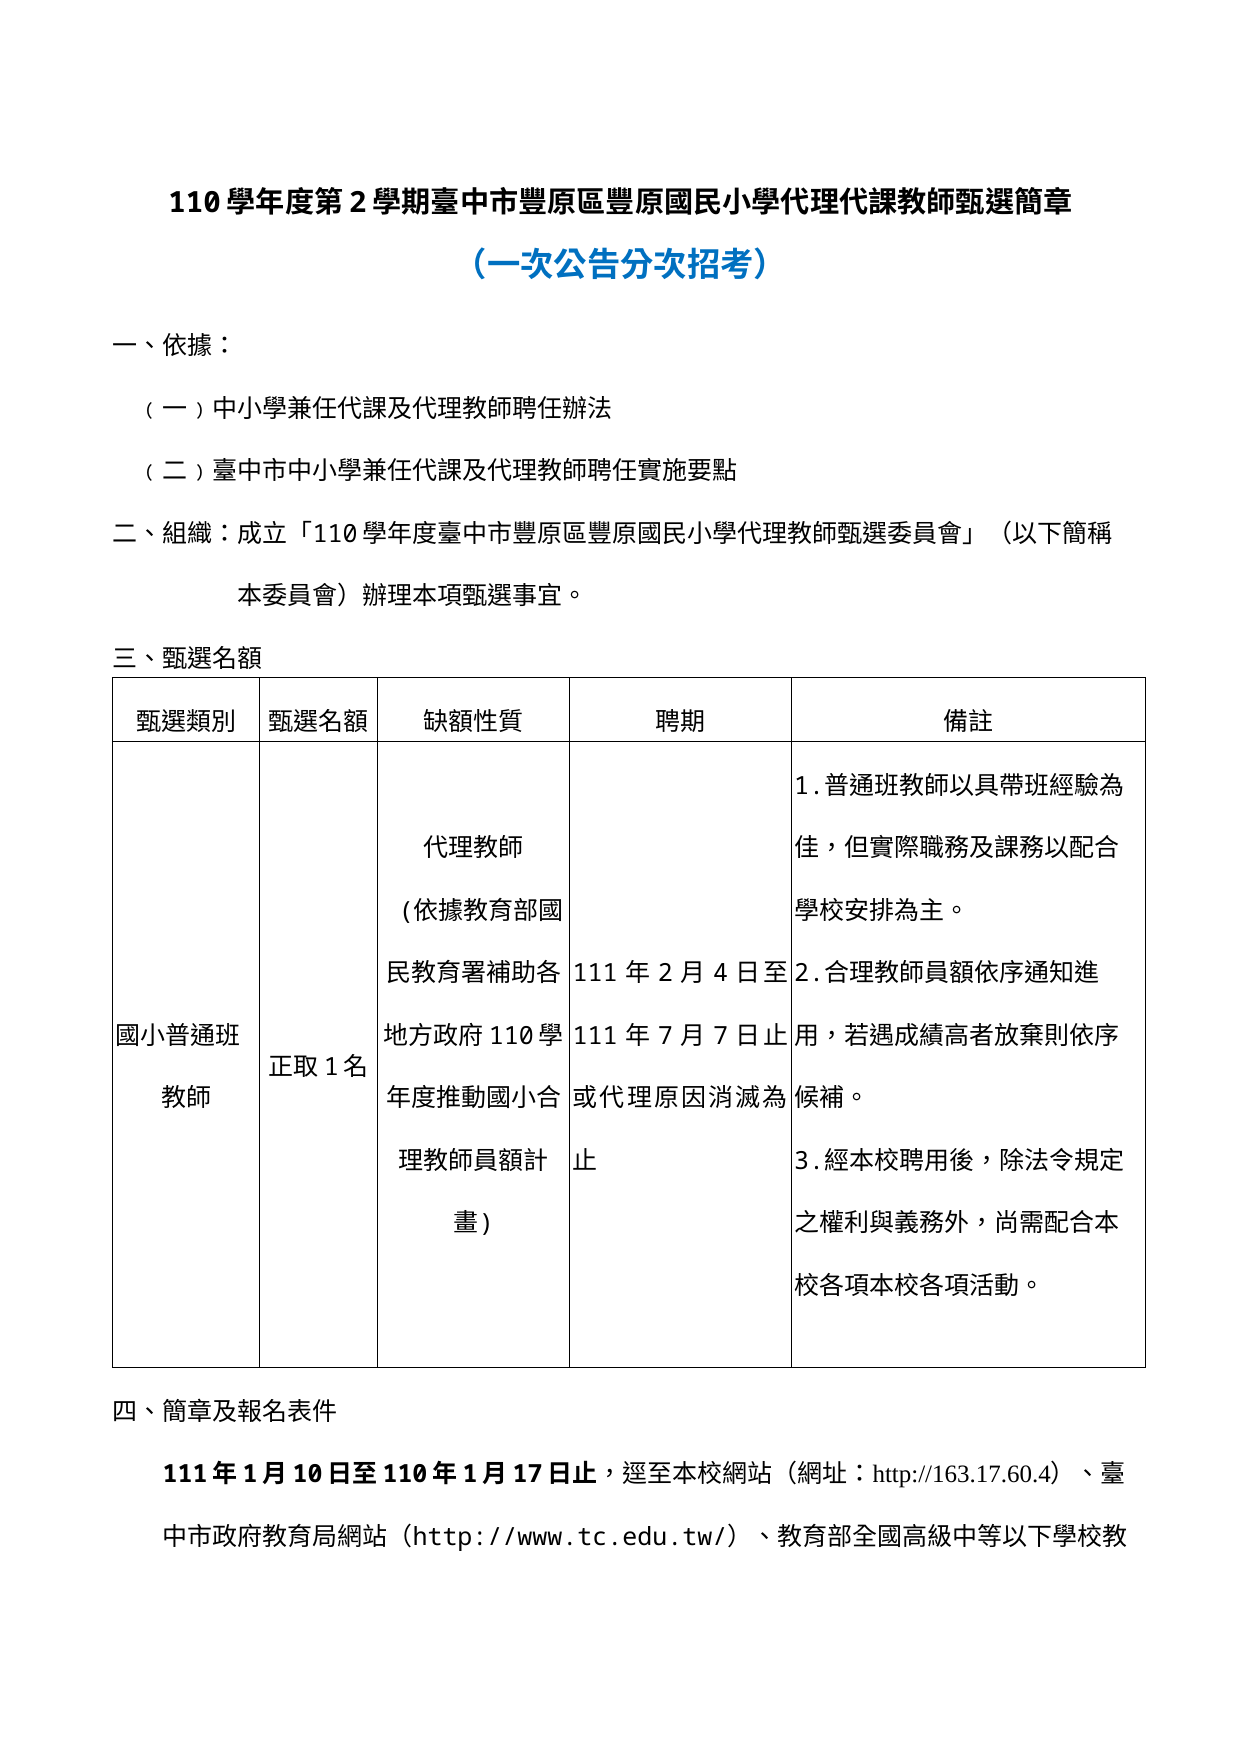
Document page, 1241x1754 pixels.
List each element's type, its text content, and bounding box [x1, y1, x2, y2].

table_header 缺額性質 [378, 678, 569, 741]
text 110學年度第2學期臺中市豐原區豐原國民小學代理代課教師甄選簡章 [112, 158, 1128, 221]
text 二、組織：成立「110學年度臺中市豐原區豐原國民小學代理教師甄選委員會」（以下簡稱本委員會）辦理本項甄選事宜。 [112, 489, 1128, 614]
table_cell 正取1名 [260, 742, 377, 1367]
table_cell 國小普通班 教師 [113, 742, 259, 1367]
table_header 甄選名額 [260, 678, 377, 741]
table_header 備註 [792, 678, 1145, 741]
table_header 甄選類別 [113, 678, 259, 741]
text 三、甄選名額 [112, 614, 1128, 677]
table_header 聘期 [570, 678, 791, 741]
text （一次公告分次招考） [112, 221, 1128, 283]
table_cell 111年2月4日至 111年7月7日止或代理原因消滅為 止 [570, 742, 791, 1367]
table_cell 代理教師 (依據教育部國民教育署補助各地方政府110學年度推動國小合理教師員額計畫) [378, 742, 569, 1367]
table_cell 1.普通班教師以具帶班經驗為佳，但實際職務及課務以配合學校安排為主。 2.合理教師員額依序通知進用，若遇成績高者放棄則依序候補。 3.經本校聘用後，除法令規定之權利與義務外，尚需配合本校各項本校各項活動。 [792, 742, 1145, 1367]
text ﹙二﹚臺中市中小學兼任代課及代理教師聘任實施要點 [137, 427, 1128, 489]
text 四、簡章及報名表件 111年1月10日至110年1月17日止，逕至本校網站（網址：http://163.17.60.4）、臺中市政府教育局網站（http://www.tc.edu.tw/）、教育部全國高級中等以下學校教 [112, 1368, 1128, 1555]
text 一、依據： [112, 302, 1128, 364]
text ﹙一﹚中小學兼任代課及代理教師聘任辦法 [137, 364, 1128, 427]
